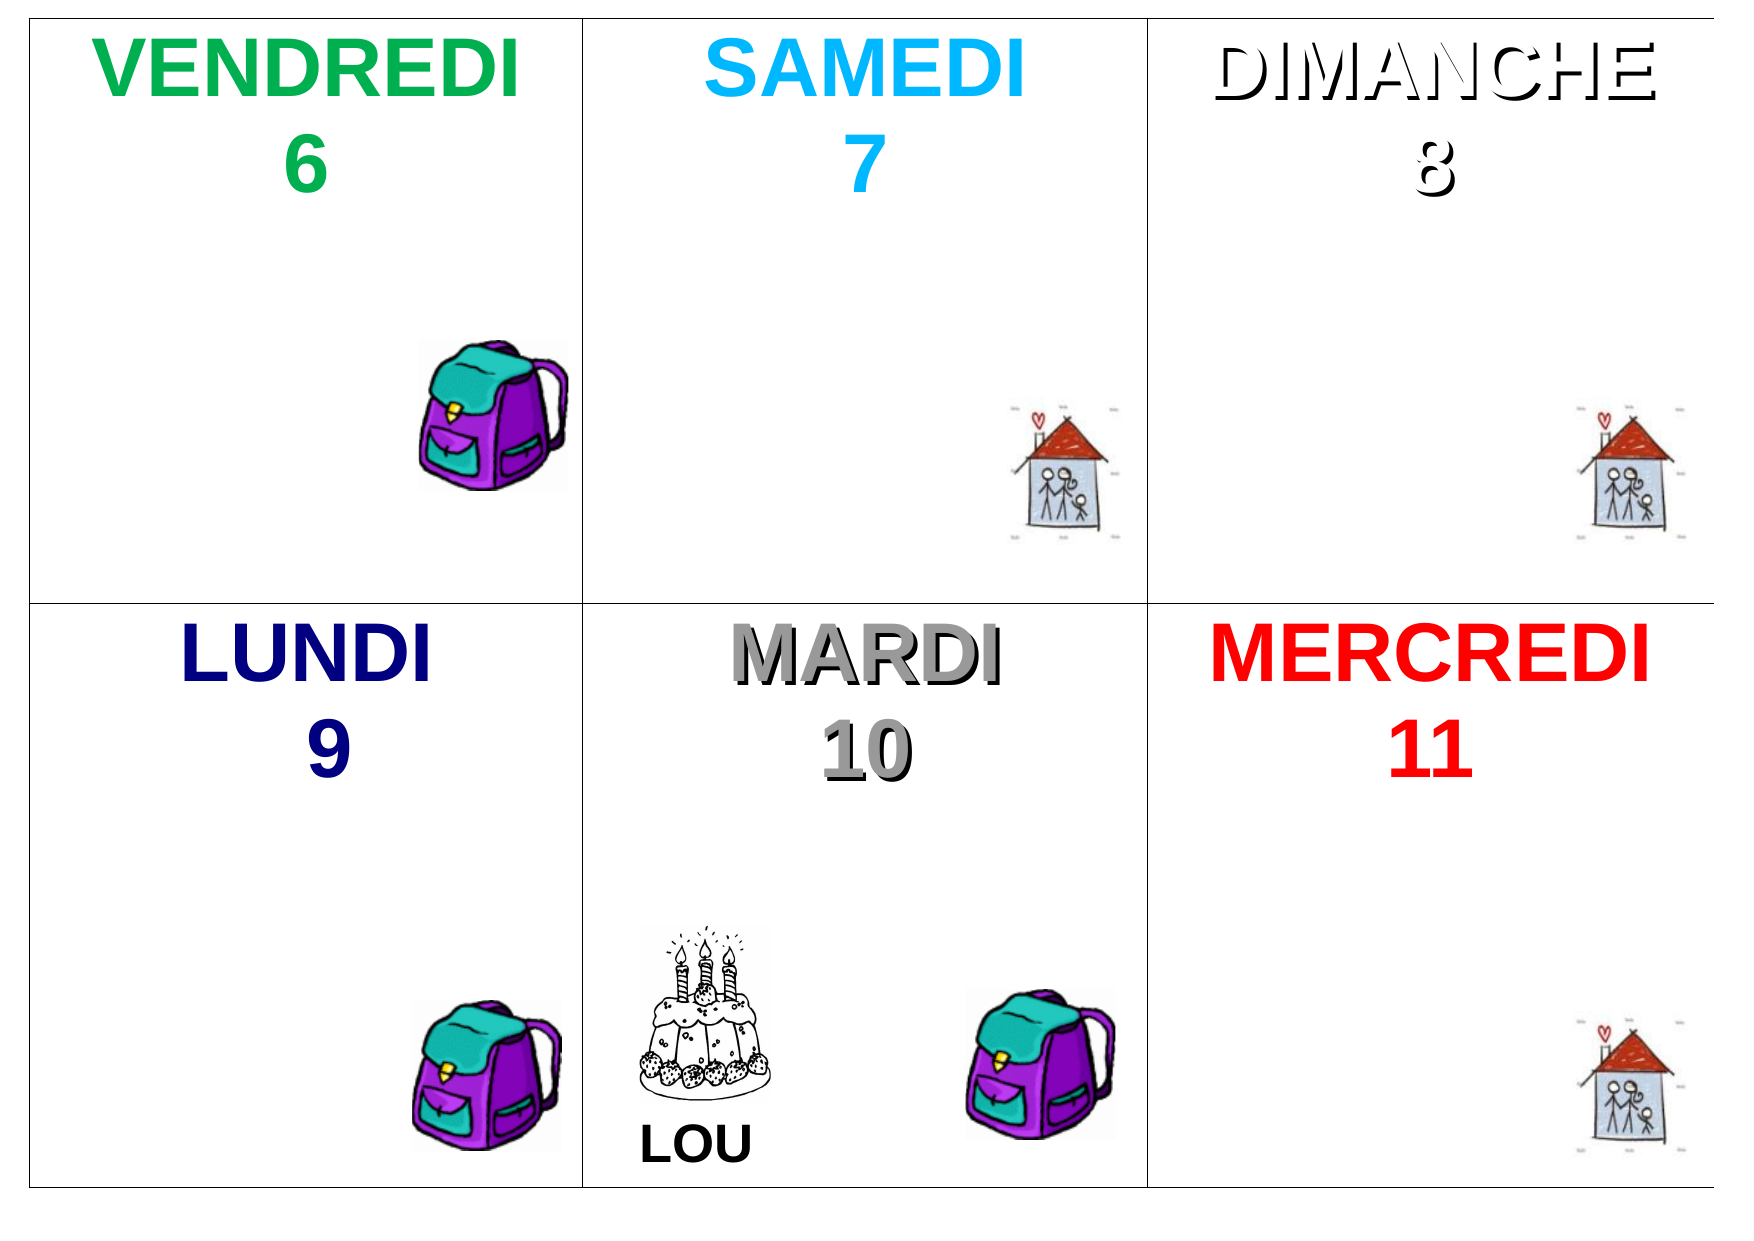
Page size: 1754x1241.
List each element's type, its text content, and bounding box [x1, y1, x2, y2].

table_header SAMEDI 7 [583, 19, 1147, 602]
picture [1007, 397, 1122, 545]
table_header DIMANCHE 8 [1148, 19, 1714, 602]
picture [1572, 397, 1688, 545]
picture [412, 1000, 562, 1151]
picture [639, 924, 771, 1102]
picture [965, 989, 1116, 1140]
picture [1572, 1010, 1688, 1158]
table_cell MARDI 10 LOU [583, 604, 1147, 1187]
picture [418, 340, 569, 491]
table_cell LUNDI 9 [30, 604, 582, 1187]
table_cell MERCREDI 11 [1148, 604, 1714, 1187]
table_header VENDREDI 6 [30, 19, 582, 602]
